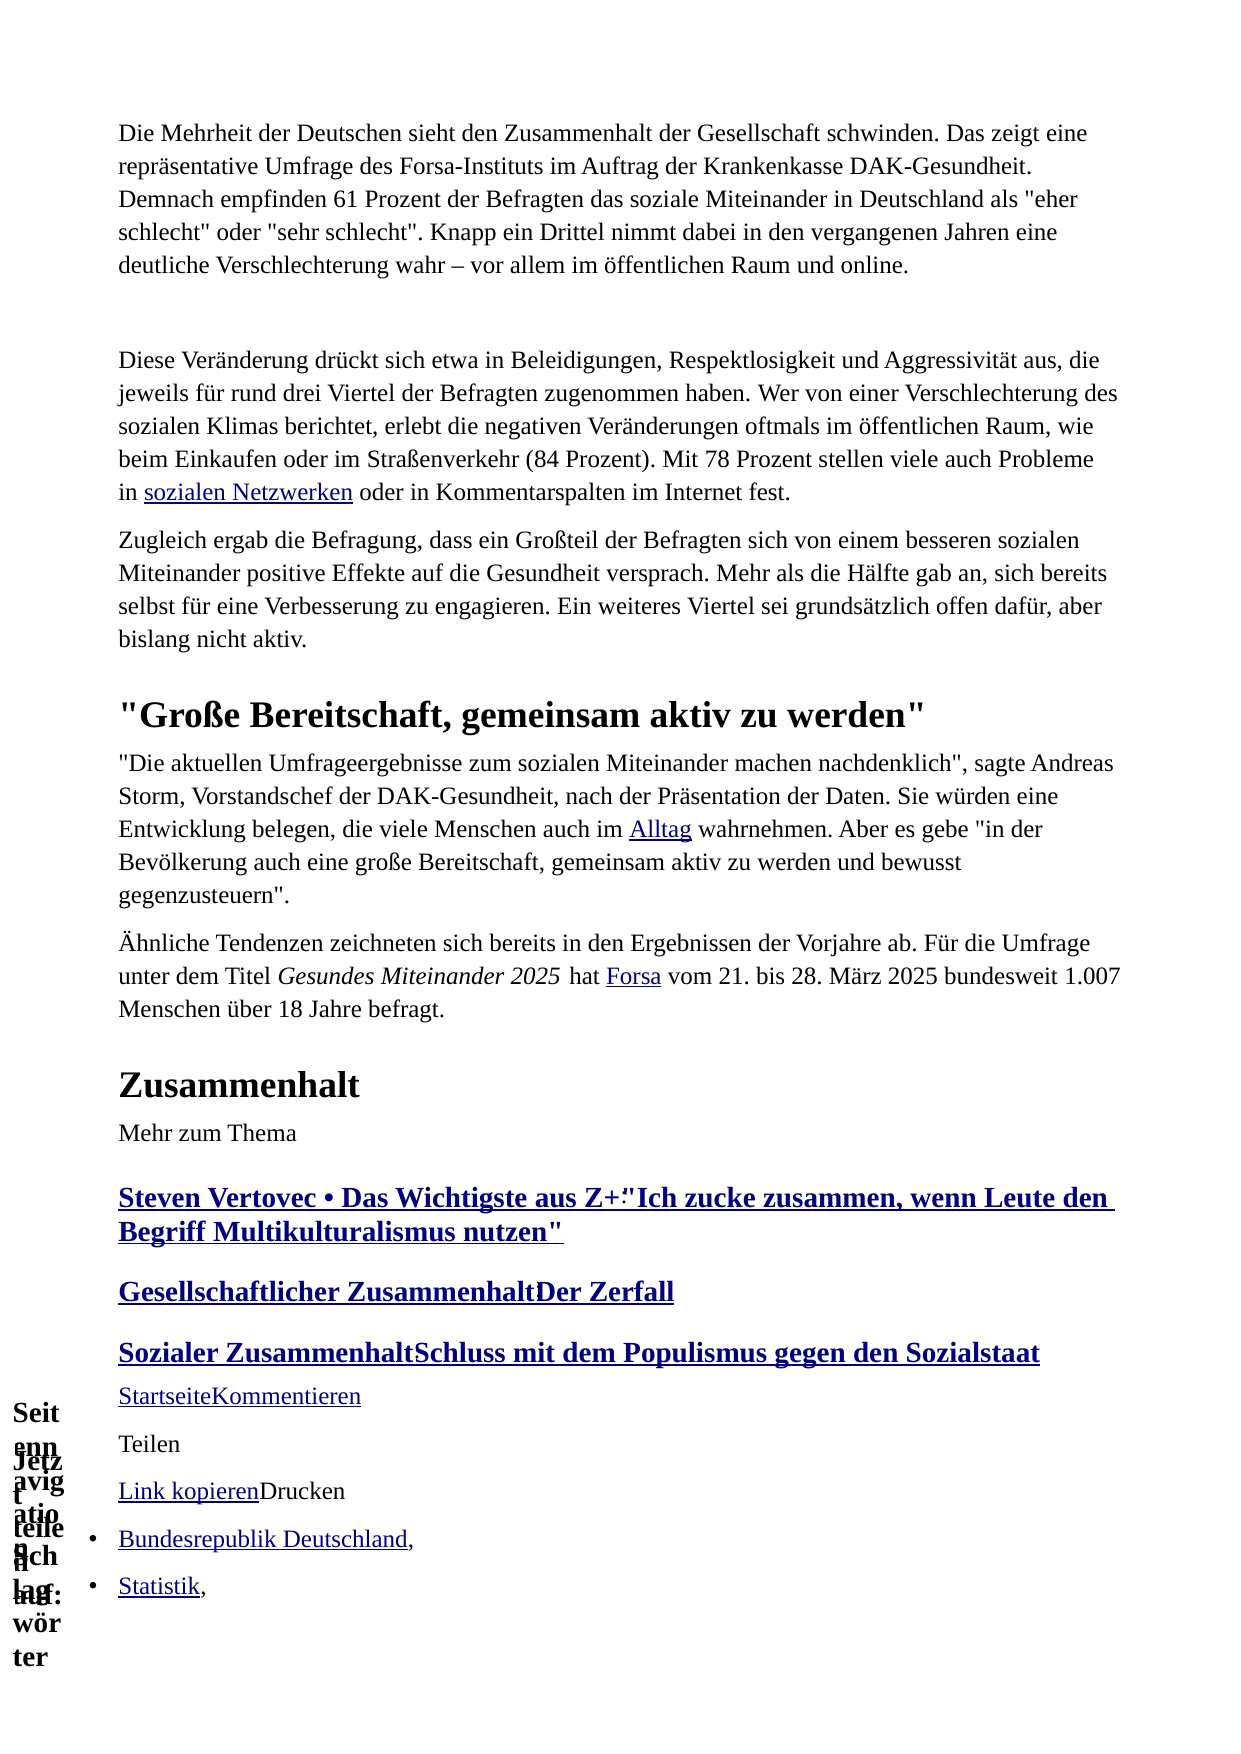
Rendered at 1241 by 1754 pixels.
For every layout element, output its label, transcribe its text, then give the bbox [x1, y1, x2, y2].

list Statistik [118, 1571, 200, 1596]
text Diese Veränderung drückt sich etwa in Beleidigungen, Respektlosigkeit und Aggressivität aus, die jeweils für rund drei Viertel der Befragten zugenommen haben. Wer von einer Verschlechterung des sozialen Klimas berichtet, erlebt die negativen Veränderungen oftmals im öffentlichen Raum, wie beim Einkaufen oder im Straßenverkehr (84 Prozent). Mit 78 Prozent stellen viele auch Probleme in sozialen Netzwerken oder in Kommentarspalten im Internet fest. [118, 345, 1122, 506]
text Zugleich ergab die Befragung, dass ein Großteil der Befragten sich von einem besseren sozialen Miteinander positive Effekte auf die Gesundheit versprach. Mehr als die Hälfte gab an, sich bereits selbst für eine Verbesserung zu engagieren. Ein weiteres Viertel sei grundsätzlich offen dafür, aber bislang nicht aktiv. [118, 525, 1122, 653]
subtitle Sozialer ZusammenhaltSchluss mit dem Populismus gegen den Sozialstaat [118, 1335, 413, 1364]
text Teilen [118, 1429, 1122, 1457]
text Ähnliche Tendenzen zeichneten sich bereits in den Ergebnissen der Vorjahre ab. Für die Umfrage unter dem Titel Gesundes Miteinander 2025 hat Forsa vom 21. bis 28. März 2025 bundesweit 1.007 Menschen über 18 Jahre befragt. [118, 928, 1122, 1023]
subtitle Zusammenhalt [118, 1062, 1122, 1106]
text Mehr zum Thema [118, 1118, 1122, 1147]
subtitle "Große Bereitschaft, gemeinsam aktiv zu werden" [118, 693, 1122, 736]
text StartseiteKommentieren [118, 1381, 1122, 1410]
subtitle Gesellschaftlicher ZusammenhaltDer Zerfall [118, 1274, 1122, 1308]
text Link kopierenDrucken [118, 1476, 1122, 1505]
subtitle Sozialer ZusammenhaltSchluss mit dem Populismus gegen den Sozialstaat [416, 1335, 1122, 1368]
subtitle Steven Vertovec • Das Wichtigste aus Z+"Ich zucke zusammen, wenn Leute den Begriff Multikulturalismus nutzen" [118, 1180, 1122, 1247]
text "Die aktuellen Umfrageergebnisse zum sozialen Miteinander machen nachdenklich", sagte Andreas Storm, Vorstandschef der DAK-Gesundheit, nach der Präsentation der Daten. Sie würden eine Entwicklung belegen, die viele Menschen auch im Alltag wahrnehmen. Aber es gebe "in der Bevölkerung auch eine große Bereitschaft, gemeinsam aktiv zu werden und bewusst gegenzusteuern". [118, 748, 1122, 909]
text Die Mehrheit der Deutschen sieht den Zusammenhalt der Gesellschaft schwinden. Das zeigt eine repräsentative Umfrage des Forsa-Instituts im Auftrag der Krankenkasse DAK-Gesundheit. Demnach empfinden 61 Prozent der Befragten das soziale Miteinander in Deutschland als "eher schlecht" oder "sehr schlecht". Knapp ein Drittel nimmt dabei in den vergangenen Jahren eine deutliche Verschlechterung wahr – vor allem im öffentlichen Raum und online. [118, 118, 1122, 279]
list Bundesrepublik Deutschland [410, 1524, 1122, 1553]
list Bundesrepublik Deutschland [118, 1524, 408, 1549]
list Statistik [202, 1571, 1122, 1600]
